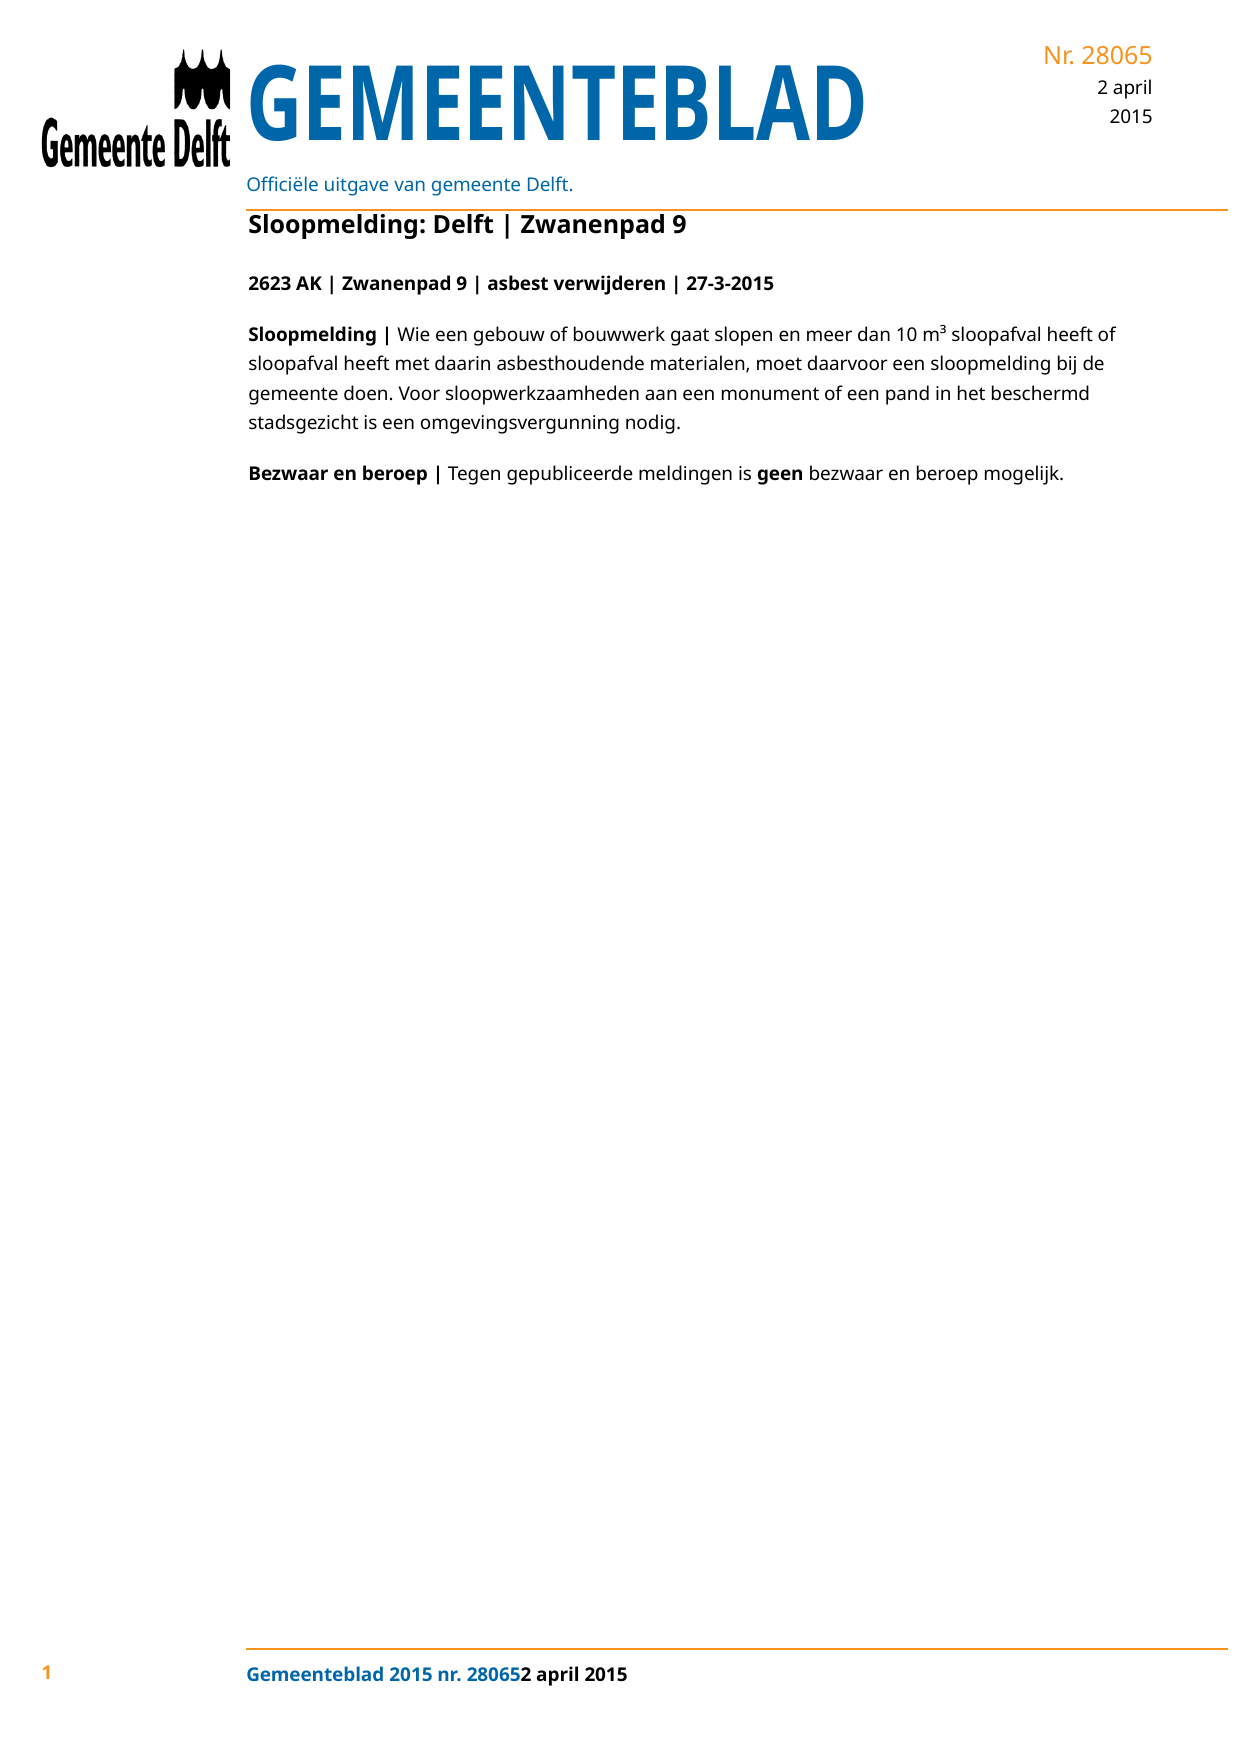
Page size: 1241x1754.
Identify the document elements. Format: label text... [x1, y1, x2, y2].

picture [41, 47, 231, 172]
text Sloopmelding | Wie een gebouw of bouwwerk gaat slopen en meer dan 10 m³ sloopafval heeft of sloopafval heeft met daarin asbesthoudende materialen, moet daarvoor een sloopmelding bij de gemeente doen. Voor sloopwerkzaamheden aan een monument of een pand in het beschermd stadsgezicht is een omgevingsvergunning nodig. [248, 321, 1152, 435]
text Bezwaar en beroep | Tegen gepubliceerde meldingen is geen bezwaar en beroep mogelijk. [248, 460, 1152, 486]
text Sloopmelding: Delft | Zwanenpad 9 [248, 211, 1152, 241]
text 2623 AK | Zwanenpad 9 | asbest verwijderen | 27-3-2015 [248, 270, 1152, 296]
